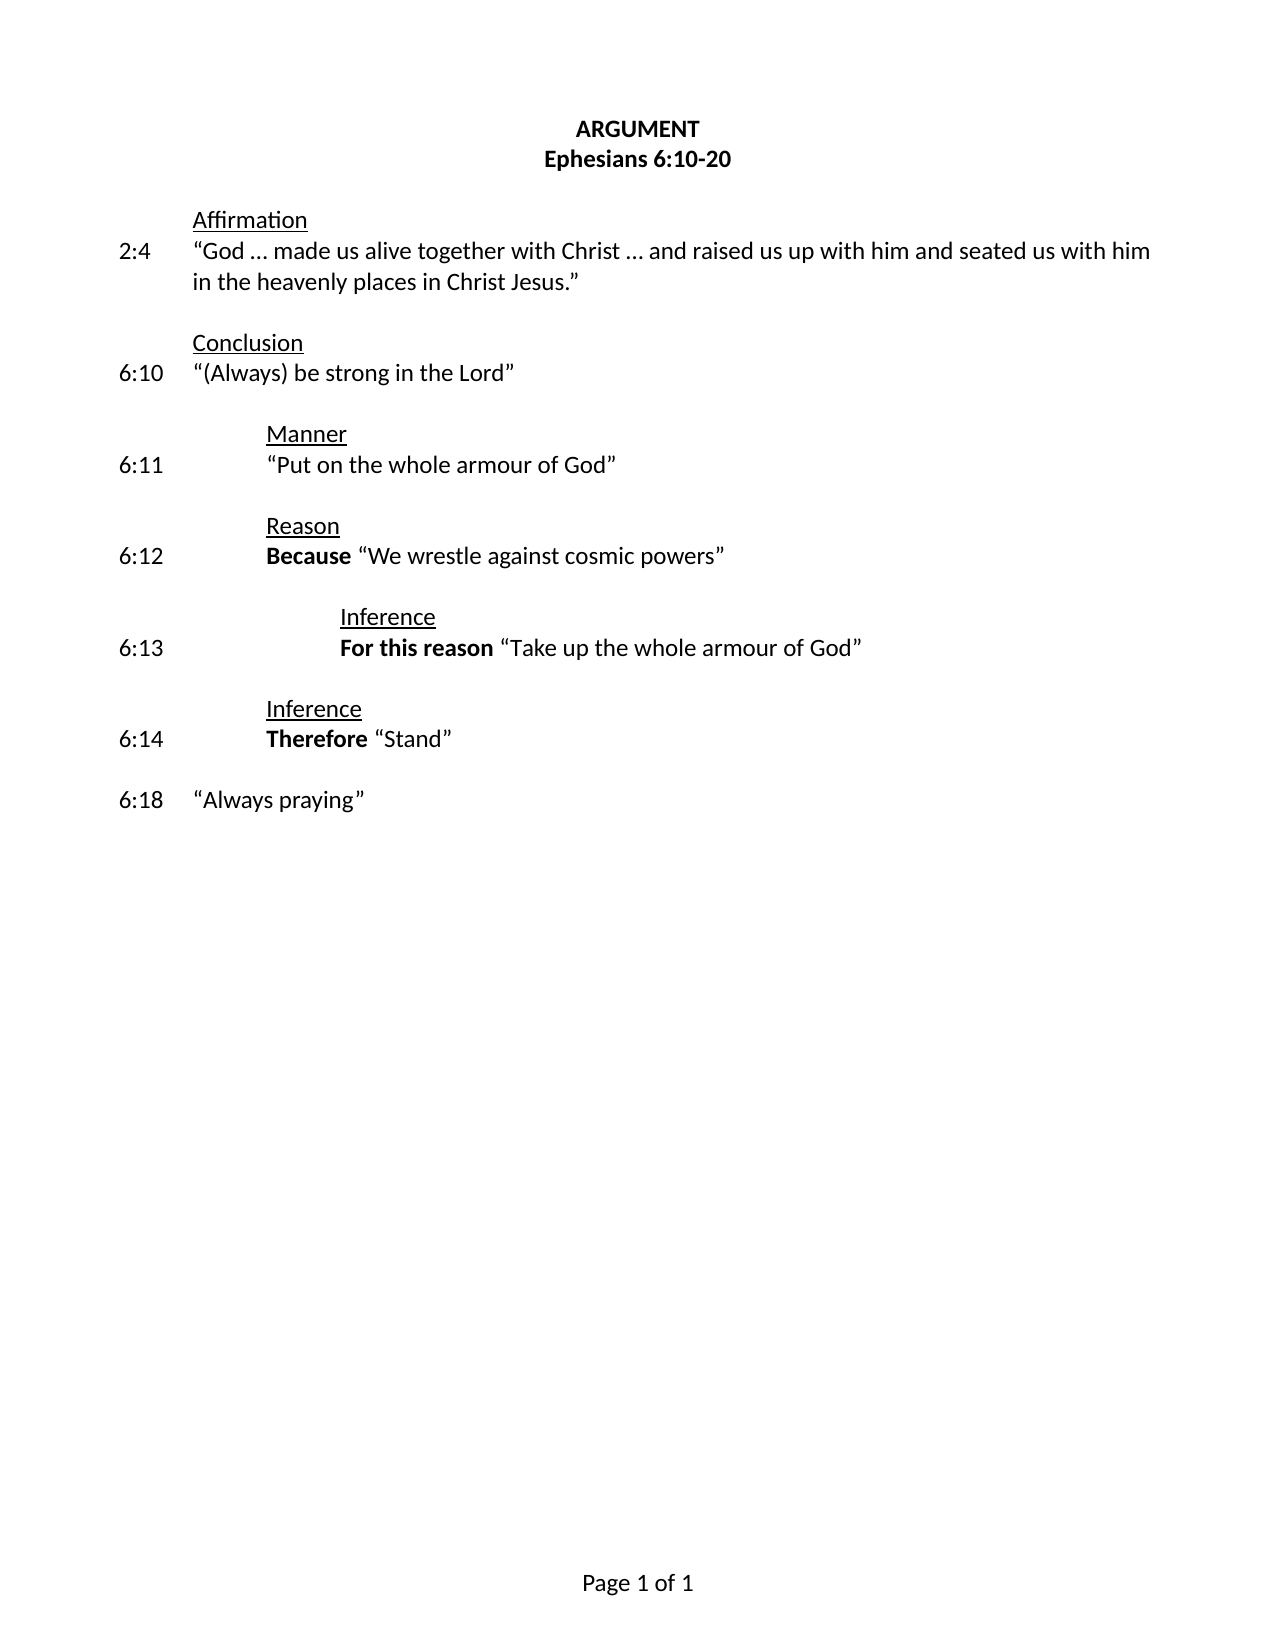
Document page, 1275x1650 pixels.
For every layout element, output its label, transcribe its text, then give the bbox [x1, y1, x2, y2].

text Reason [118, 510, 1157, 540]
text Affirmation [118, 204, 1157, 235]
text Inference [118, 693, 1157, 723]
text 2:4 “God … made us alive together with Christ … and raised us up with him and seated us with him [118, 235, 1157, 266]
text 6:13 For this reason “Take up the whole armour of God” [118, 632, 1157, 662]
text 6:18 “Always praying” [118, 784, 1157, 815]
text Manner [118, 418, 1157, 449]
text 6:10 “(Always) be strong in the Lord” [118, 357, 1157, 388]
text 6:14 Therefore “Stand” [118, 723, 1157, 754]
text ARGUMENT [118, 113, 1157, 143]
text 6:12 Because “We wrestle against cosmic powers” [118, 540, 1157, 571]
text Inference [118, 601, 1157, 632]
text Conclusion [118, 327, 1157, 357]
text 6:11 “Put on the whole armour of God” [118, 449, 1157, 479]
text Ephesians 6:10-20 [118, 143, 1157, 174]
text in the heavenly places in Christ Jesus.” [118, 266, 1157, 296]
